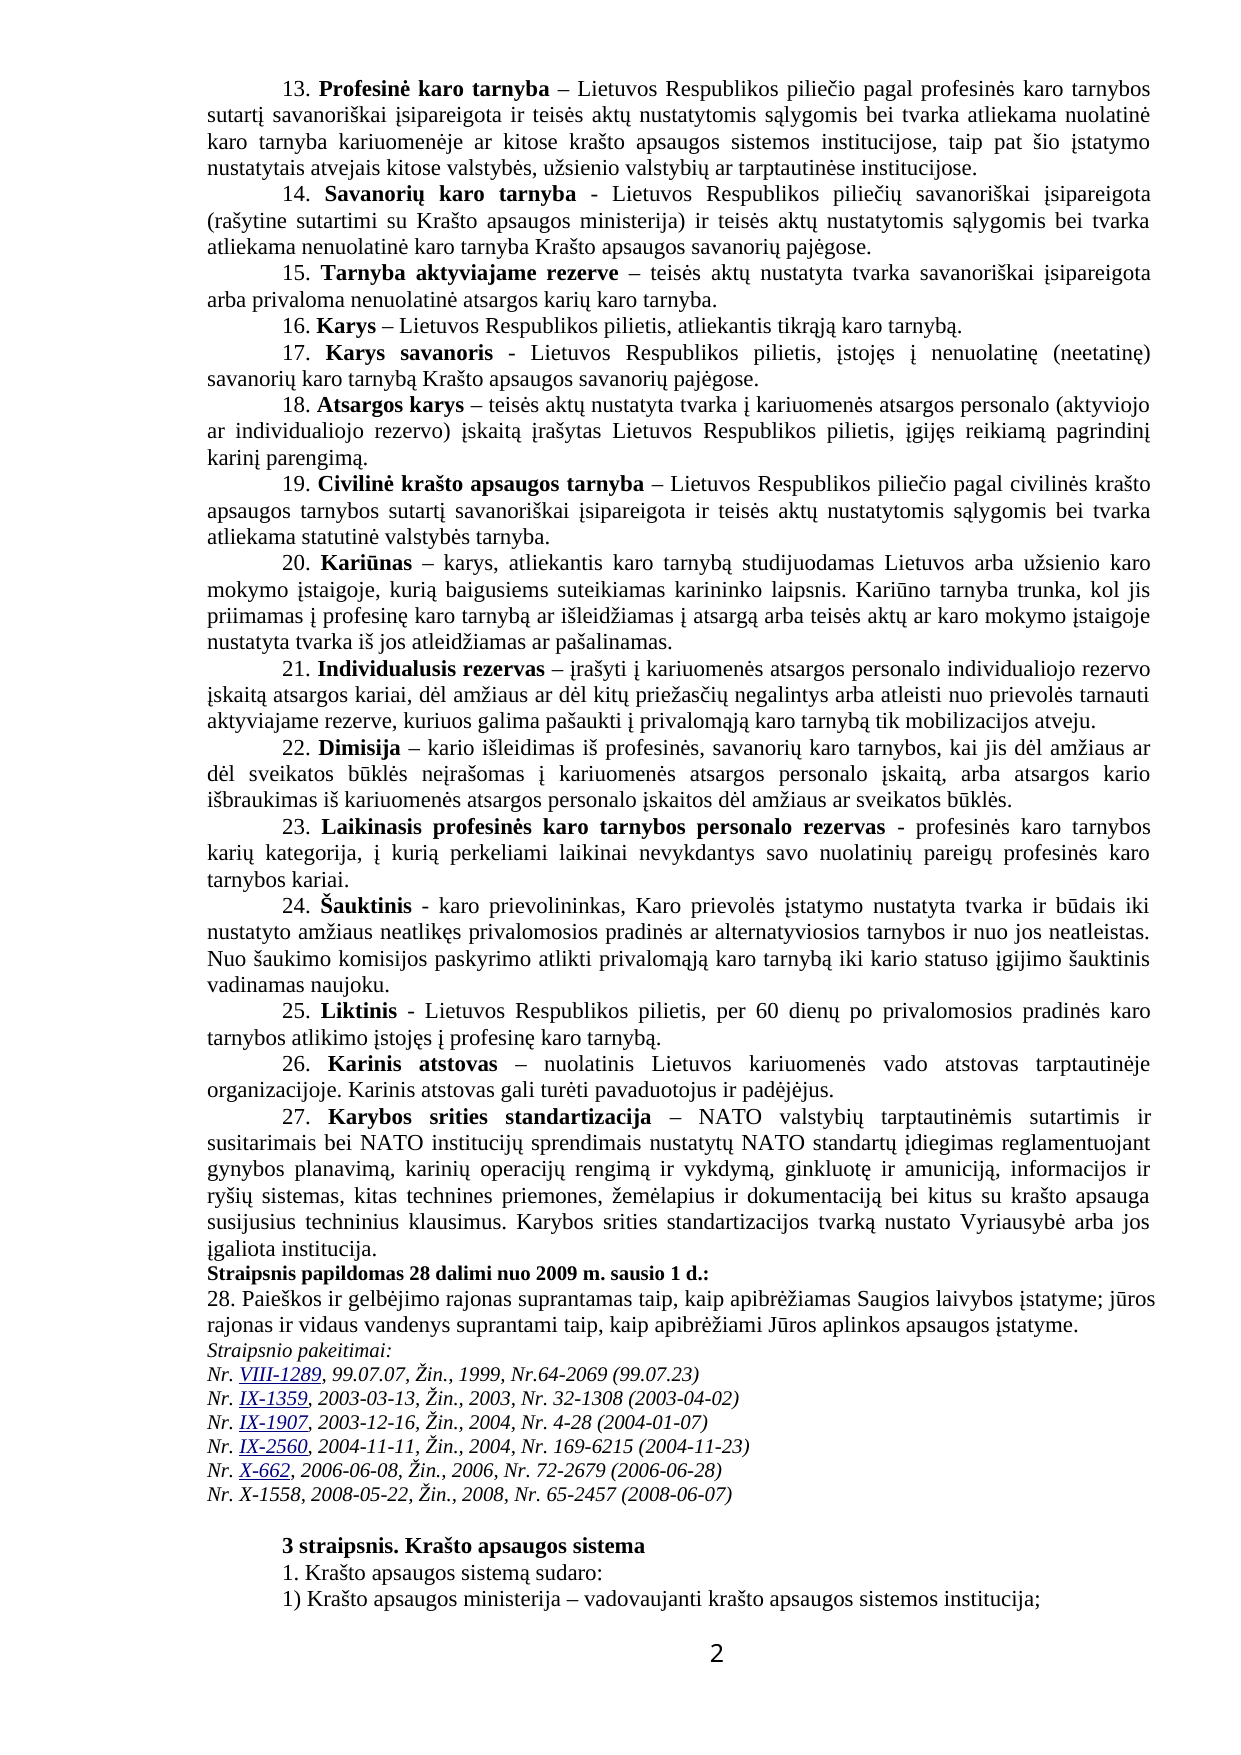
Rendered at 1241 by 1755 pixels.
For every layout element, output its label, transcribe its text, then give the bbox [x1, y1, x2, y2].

text 27. Karybos srities standartizacija – NATO valstybių tarptautinėmis sutartimis ir susitarimais bei NATO institucijų sprendimais nustatytų NATO standartų įdiegimas reglamentuojant gynybos planavimą, karinių operacijų rengimą ir vykdymą, ginkluotę ir amuniciją, informacijos ir ryšių sistemas, kitas technines priemones, žemėlapius ir dokumentaciją bei kitus su krašto apsauga susijusius techninius klausimus. Karybos srities standartizacijos tvarką nustato Vyriausybė arba jos įgaliota institucija. [207, 1103, 1152, 1261]
text Nr. X-1558, 2008-05-22, Žin., 2008, Nr. 65-2457 (2008-06-07) [207, 1482, 1152, 1506]
text 26. Karinis atstovas – nuolatinis Lietuvos kariuomenės vado atstovas tarptautinėje organizacijoje. Karinis atstovas gali turėti pavaduotojus ir padėjėjus. [207, 1050, 1152, 1103]
text 18. Atsargos karys – teisės aktų nustatyta tvarka į kariuomenės atsargos personalo (aktyviojo ar individualiojo rezervo) įskaitą įrašytas Lietuvos Respublikos pilietis, įgijęs reikiamą pagrindinį karinį parengimą. [207, 391, 1152, 470]
text 13. Profesinė karo tarnyba – Lietuvos Respublikos piliečio pagal profesinės karo tarnybos sutartį savanoriškai įsipareigota ir teisės aktų nustatytomis sąlygomis bei tvarka atliekama nuolatinė karo tarnyba kariuomenėje ar kitose krašto apsaugos sistemos institucijose, taip pat šio įstatymo nustatytais atvejais kitose valstybės, užsienio valstybių ar tarptautinėse institucijose. [207, 75, 1152, 180]
text Nr. X-662, 2006-06-08, Žin., 2006, Nr. 72-2679 (2006-06-28) [207, 1458, 1152, 1482]
text Nr. VIII-1289, 99.07.07, Žin., 1999, Nr.64-2069 (99.07.23) [207, 1362, 1152, 1386]
text Straipsnis papildomas 28 dalimi nuo 2009 m. sausio 1 d.: [207, 1261, 1157, 1285]
text Nr. IX-1907, 2003-12-16, Žin., 2004, Nr. 4-28 (2004-01-07) [207, 1410, 1152, 1434]
text 19. Civilinė krašto apsaugos tarnyba – Lietuvos Respublikos piliečio pagal civilinės krašto apsaugos tarnybos sutartį savanoriškai įsipareigota ir teisės aktų nustatytomis sąlygomis bei tvarka atliekama statutinė valstybės tarnyba. [207, 470, 1152, 549]
text 15. Tarnyba aktyviajame rezerve – teisės aktų nustatyta tvarka savanoriškai įsipareigota arba privaloma nenuolatinė atsargos karių karo tarnyba. [207, 259, 1152, 312]
text 16. Karys – Lietuvos Respublikos pilietis, atliekantis tikrąją karo tarnybą. [207, 312, 1152, 338]
text 21. Individualusis rezervas – įrašyti į kariuomenės atsargos personalo individualiojo rezervo įskaitą atsargos kariai, dėl amžiaus ar dėl kitų priežasčių negalintys arba atleisti nuo prievolės tarnauti aktyviajame rezerve, kuriuos galima pašaukti į privalomąją karo tarnybą tik mobilizacijos atveju. [207, 655, 1152, 734]
text Straipsnio pakeitimai: [207, 1338, 1152, 1362]
text 25. Liktinis - Lietuvos Respublikos pilietis, per 60 dienų po privalomosios pradinės karo tarnybos atlikimo įstojęs į profesinę karo tarnybą. [207, 997, 1152, 1050]
text 24. Šauktinis - karo prievolininkas, Karo prievolės įstatymo nustatyta tvarka ir būdais iki nustatyto amžiaus neatlikęs privalomosios pradinės ar alternatyviosios tarnybos ir nuo jos neatleistas. Nuo šaukimo komisijos paskyrimo atlikti privalomąją karo tarnybą iki kario statuso įgijimo šauktinis vadinamas naujoku. [207, 892, 1152, 997]
text 1. Krašto apsaugos sistemą sudaro: [207, 1559, 1152, 1585]
text 3 straipsnis. Krašto apsaugos sistema [207, 1532, 1152, 1559]
text 1) Krašto apsaugos ministerija – vadovaujanti krašto apsaugos sistemos institucija; [207, 1585, 1152, 1612]
text 22. Dimisija – kario išleidimas iš profesinės, savanorių karo tarnybos, kai jis dėl amžiaus ar dėl sveikatos būklės neįrašomas į kariuomenės atsargos personalo įskaitą, arba atsargos kario išbraukimas iš kariuomenės atsargos personalo įskaitos dėl amžiaus ar sveikatos būklės. [207, 734, 1152, 813]
text Nr. IX-2560, 2004-11-11, Žin., 2004, Nr. 169-6215 (2004-11-23) [207, 1434, 1152, 1458]
text 23. Laikinasis profesinės karo tarnybos personalo rezervas - profesinės karo tarnybos karių kategorija, į kurią perkeliami laikinai nevykdantys savo nuolatinių pareigų profesinės karo tarnybos kariai. [207, 813, 1152, 892]
text 14. Savanorių karo tarnyba - Lietuvos Respublikos piliečių savanoriškai įsipareigota (rašytine sutartimi su Krašto apsaugos ministerija) ir teisės aktų nustatytomis sąlygomis bei tvarka atliekama nenuolatinė karo tarnyba Krašto apsaugos savanorių pajėgose. [207, 180, 1152, 259]
text 20. Kariūnas – karys, atliekantis karo tarnybą studijuodamas Lietuvos arba užsienio karo mokymo įstaigoje, kurią baigusiems suteikiamas karininko laipsnis. Kariūno tarnyba trunka, kol jis priimamas į profesinę karo tarnybą ar išleidžiamas į atsargą arba teisės aktų ar karo mokymo įstaigoje nustatyta tvarka iš jos atleidžiamas ar pašalinamas. [207, 549, 1152, 655]
text Nr. IX-1359, 2003-03-13, Žin., 2003, Nr. 32-1308 (2003-04-02) [207, 1386, 1152, 1410]
text 17. Karys savanoris - Lietuvos Respublikos pilietis, įstojęs į nenuolatinę (neetatinę) savanorių karo tarnybą Krašto apsaugos savanorių pajėgose. [207, 338, 1152, 391]
text 28. Paieškos ir gelbėjimo rajonas suprantamas taip, kaip apibrėžiamas Saugios laivybos įstatyme; jūros rajonas ir vidaus vandenys suprantami taip, kaip apibrėžiami Jūros aplinkos apsaugos įstatyme. [207, 1285, 1157, 1338]
